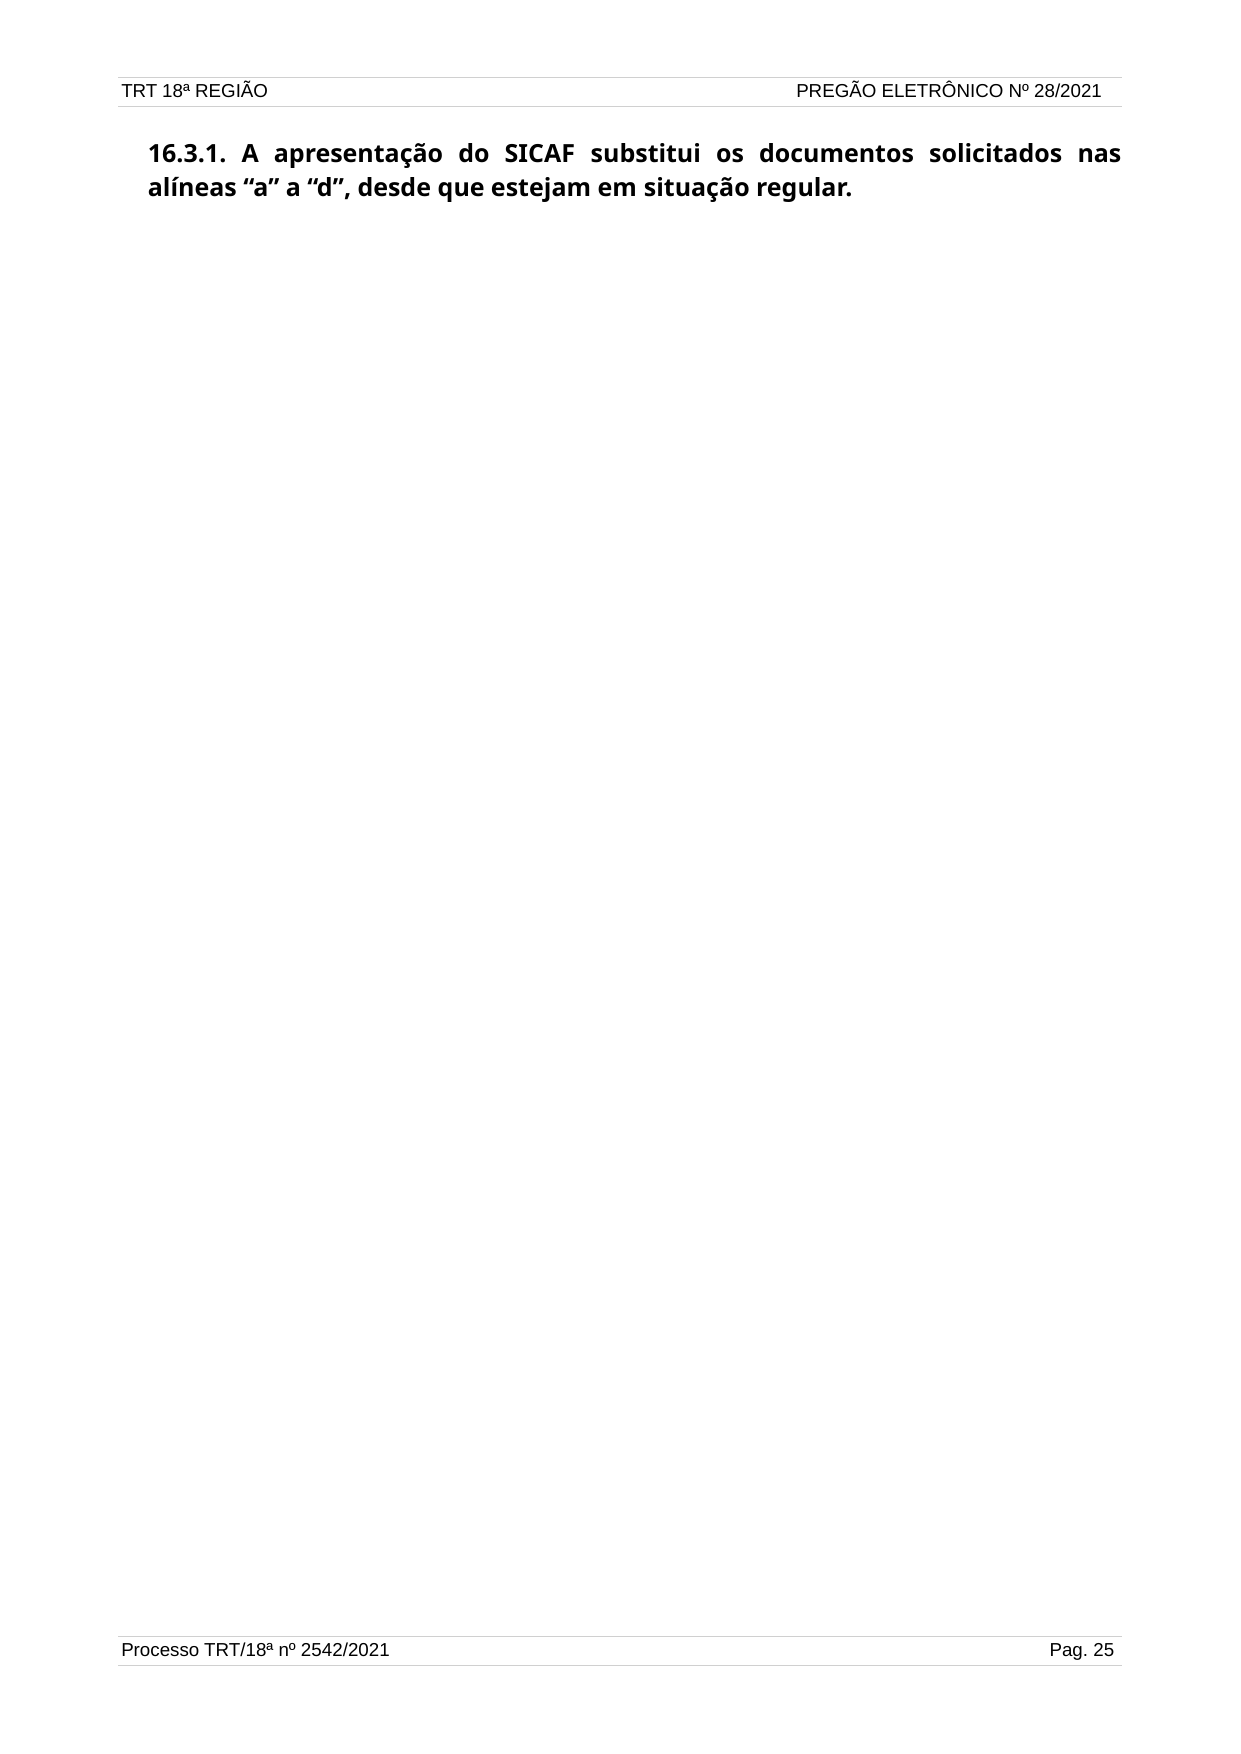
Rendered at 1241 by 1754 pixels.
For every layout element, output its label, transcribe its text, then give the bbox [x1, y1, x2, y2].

text 16.3.1. A apresentação do SICAF substitui os documentos solicitados nas alíneas “a” a “d”, desde que estejam em situação regular. [148, 136, 1122, 204]
